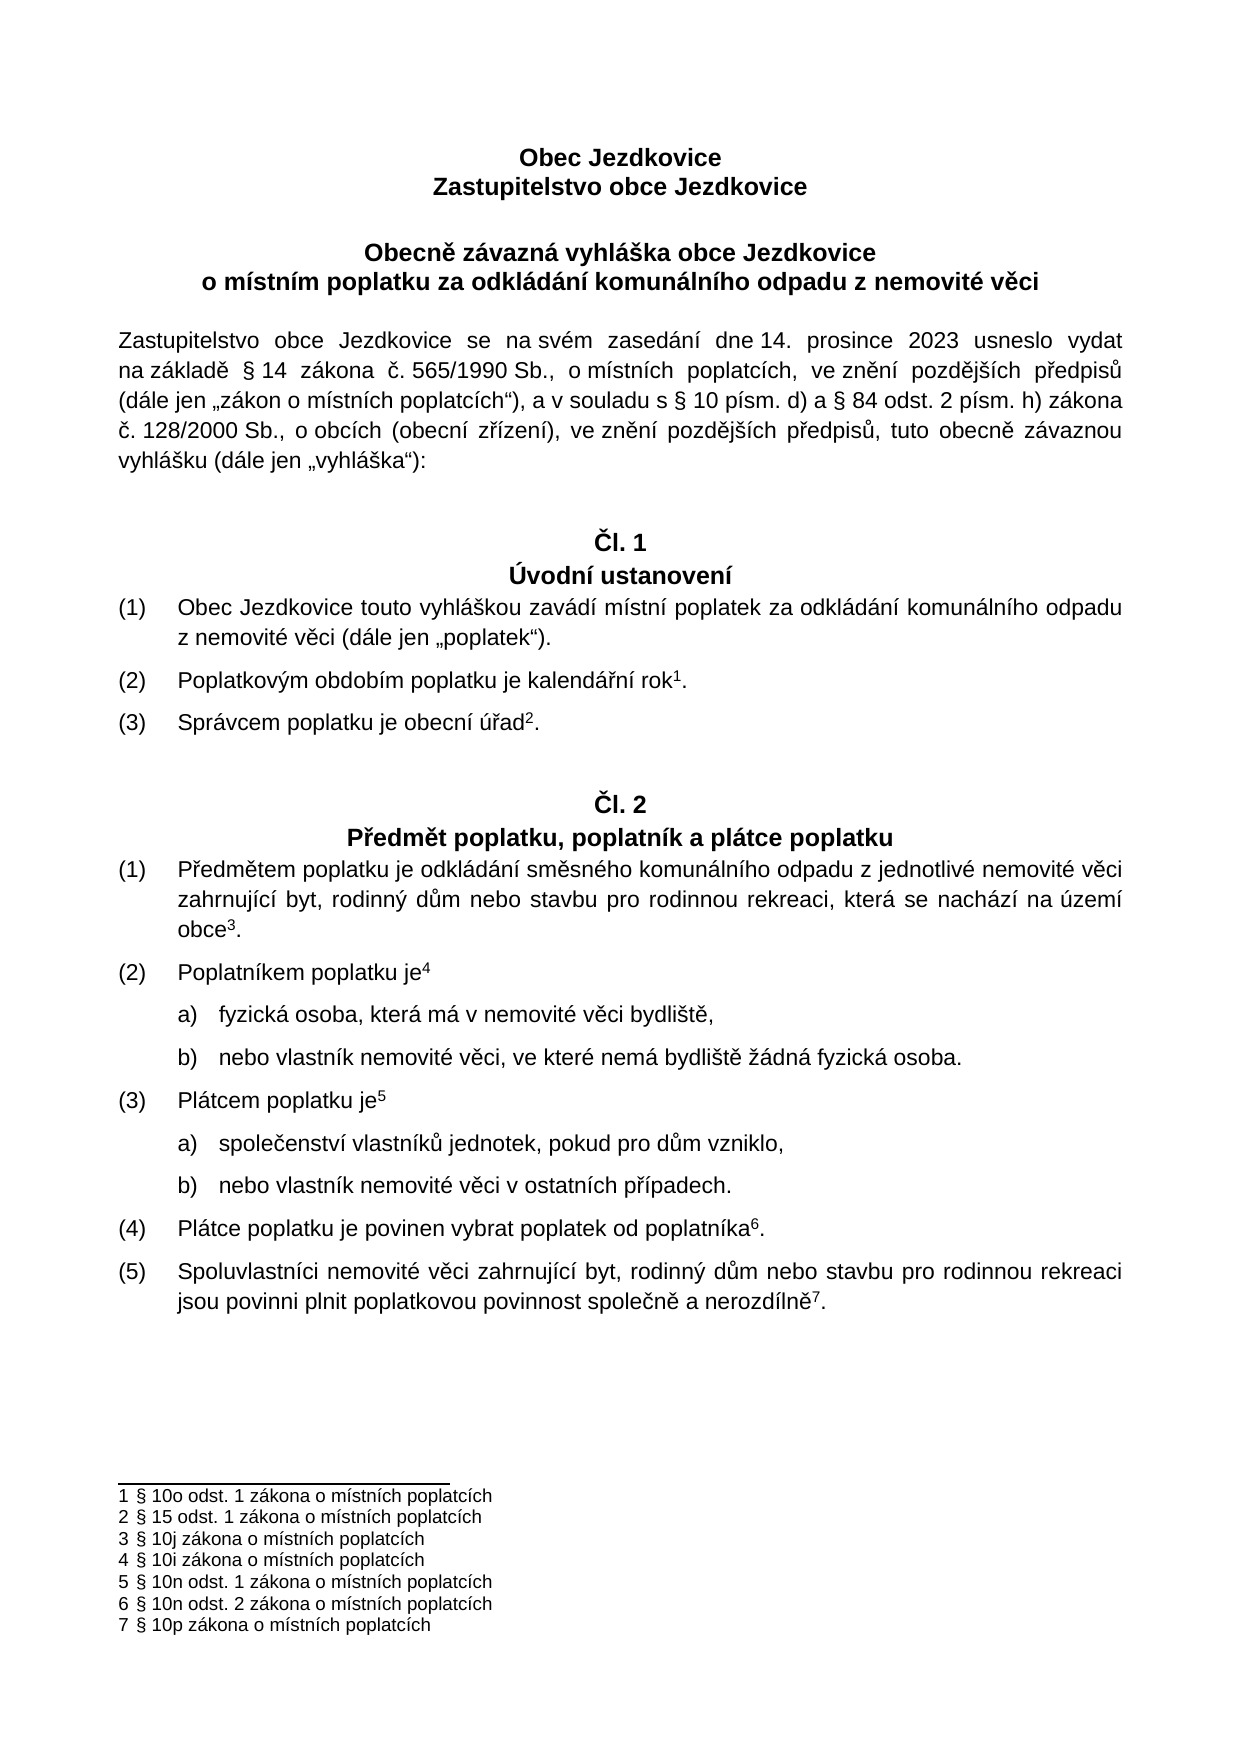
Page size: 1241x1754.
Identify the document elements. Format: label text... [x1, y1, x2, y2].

list § 10n odst. 2 zákona o místních poplatcích [118, 1592, 1122, 1614]
subtitle Obecně závazná vyhláška obce Jezdkovice o místním poplatku za odkládání komunálního odpadu z nemovité věci [118, 238, 1122, 295]
list Správcem poplatku je obecní úřad. [118, 709, 1122, 736]
list společenství vlastníků jednotek, pokud pro dům vzniklo, [177, 1129, 1122, 1156]
list § 10i zákona o místních poplatcích [118, 1549, 1122, 1571]
list Poplatníkem poplatku je [118, 959, 1122, 985]
list § 10j zákona o místních poplatcích [118, 1528, 1122, 1549]
subtitle Čl. 1 Úvodní ustanovení [118, 528, 1122, 589]
list § 10p zákona o místních poplatcích [118, 1614, 1122, 1635]
list Plátce poplatku je povinen vybrat poplatek od poplatníka. [118, 1215, 1122, 1241]
text Obec Jezdkovice Zastupitelstvo obce Jezdkovice [118, 143, 1122, 201]
subtitle Čl. 2 Předmět poplatku, poplatník a plátce poplatku [118, 789, 1122, 851]
list Spoluvlastníci nemovité věci zahrnující byt, rodinný dům nebo stavbu pro rodinnou rekreaci jsou povinni plnit poplatkovou povinnost společně a nerozdílně. [118, 1258, 1122, 1314]
list fyzická osoba, která má v nemovité věci bydliště, [177, 1001, 1122, 1028]
text Zastupitelstvo obce Jezdkovice se na svém zasedání dne 14. prosince 2023 usneslo vydat na základě § 14 zákona č. 565/1990 Sb., o místních poplatcích, ve znění pozdějších předpisů (dále jen „zákon o místních poplatcích“), a v souladu s § 10 písm. d) a § 84 odst. 2 písm. h) zákona č. 128/2000 Sb., o obcích (obecní zřízení), ve znění pozdějších předpisů, tuto obecně závaznou vyhlášku (dále jen „vyhláška“): [118, 327, 1122, 474]
list nebo vlastník nemovité věci, ve které nemá bydliště žádná fyzická osoba. [177, 1044, 1122, 1071]
list Poplatkovým obdobím poplatku je kalendářní rok. [118, 667, 1122, 693]
list § 15 odst. 1 zákona o místních poplatcích [118, 1506, 1122, 1528]
list Předmětem poplatku je odkládání směsného komunálního odpadu z jednotlivé nemovité věci zahrnující byt, rodinný dům nebo stavbu pro rodinnou rekreaci, která se nachází na území obce. [118, 856, 1122, 942]
list Plátcem poplatku je [118, 1087, 1122, 1113]
list Obec Jezdkovice touto vyhláškou zavádí místní poplatek za odkládání komunálního odpadu z nemovité věci (dále jen „poplatek“). [118, 594, 1122, 650]
list § 10o odst. 1 zákona o místních poplatcích [118, 1484, 1122, 1506]
list nebo vlastník nemovité věci v ostatních případech. [177, 1172, 1122, 1199]
list § 10n odst. 1 zákona o místních poplatcích [118, 1571, 1122, 1592]
